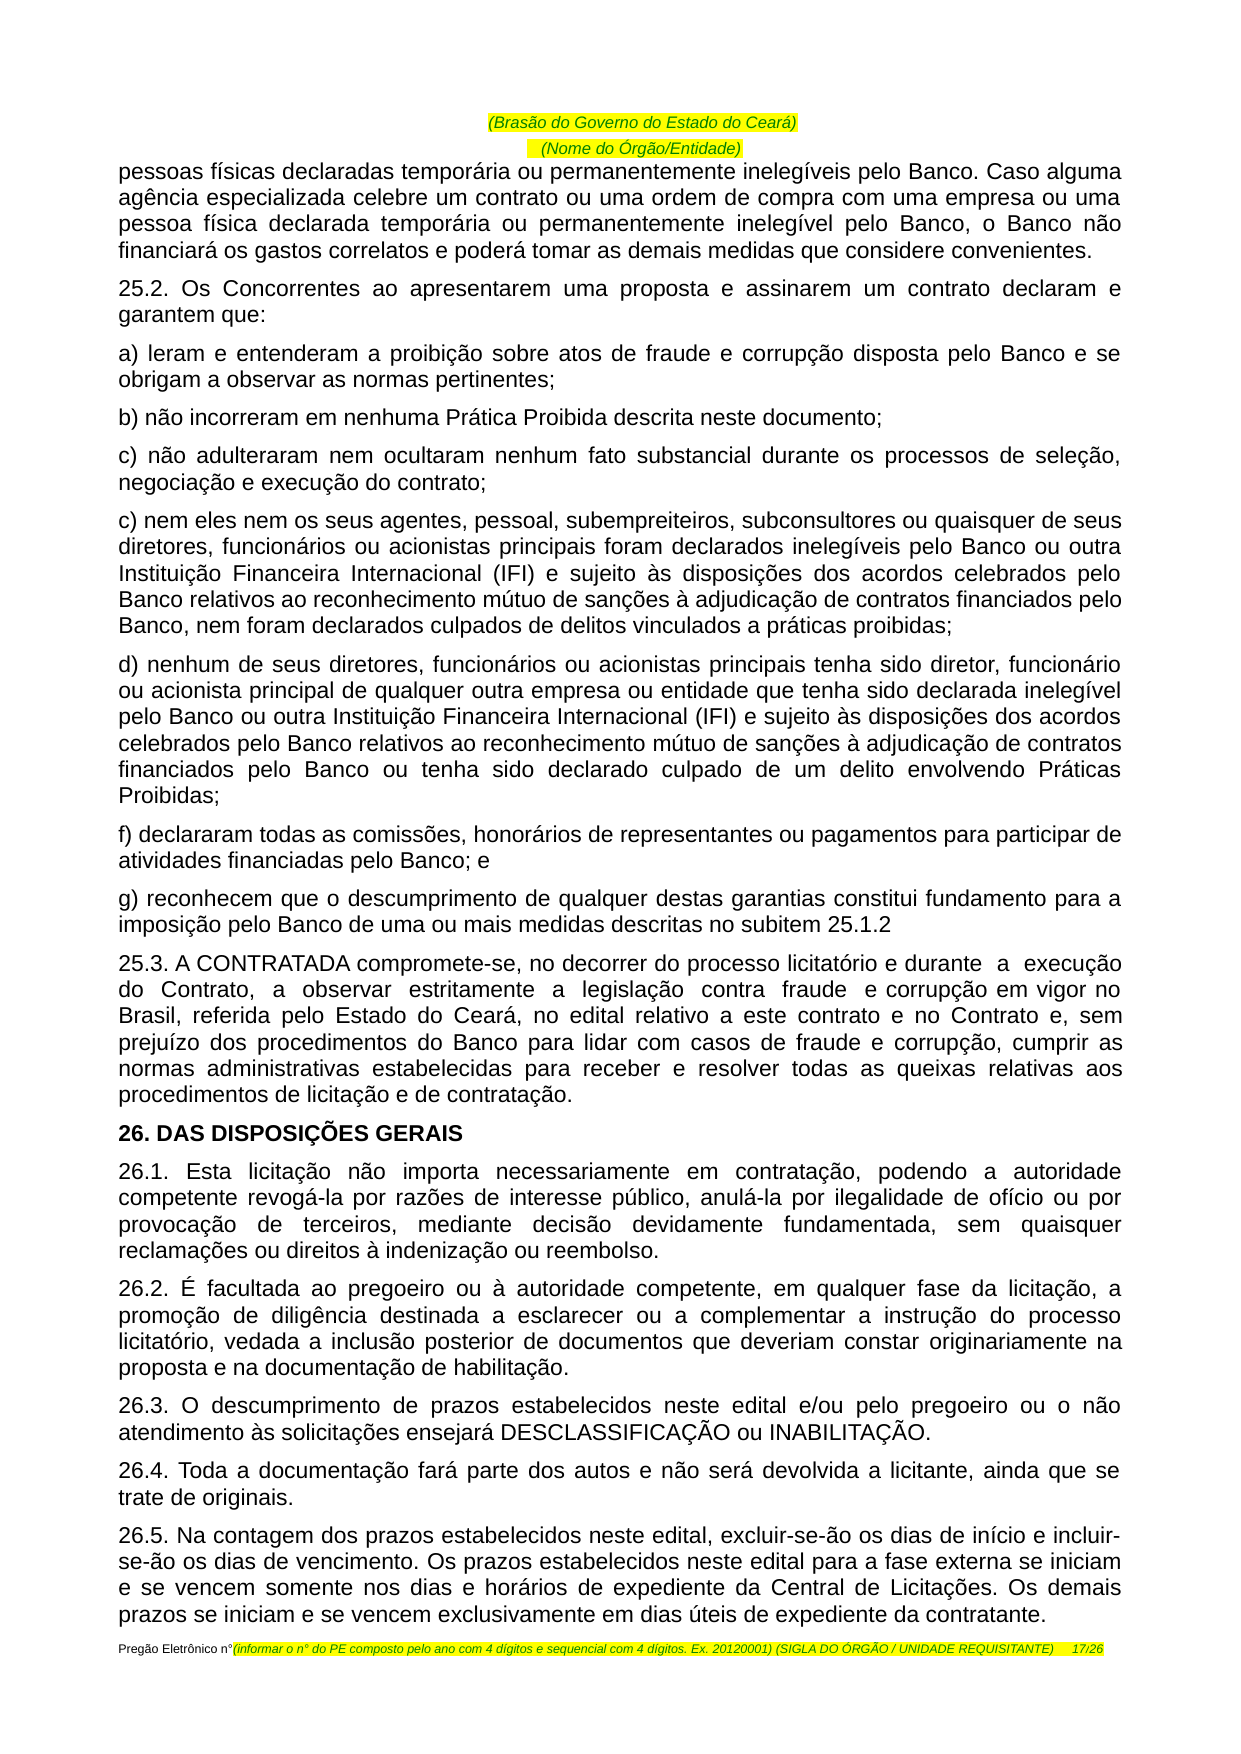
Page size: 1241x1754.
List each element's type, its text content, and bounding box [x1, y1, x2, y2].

text 25.2. Os Concorrentes ao apresentarem uma proposta e assinarem um contrato declaram e garantem que: [118, 275, 1122, 328]
text 26.1. Esta licitação não importa necessariamente em contratação, podendo a autoridade competente revogá-la por razões de interesse público, anulá-la por ilegalidade de ofício ou por provocação de terceiros, mediante decisão devidamente fundamentada, sem quaisquer reclamações ou direitos à indenização ou reembolso. [118, 1158, 1122, 1263]
text 26.2. É facultada ao pregoeiro ou à autoridade competente, em qualquer fase da licitação, a promoção de diligência destinada a esclarecer ou a complementar a instrução do processo licitatório, vedada a inclusão posterior de documentos que deveriam constar originariamente na proposta e na documentação de habilitação. [118, 1275, 1122, 1381]
text pessoas físicas declaradas temporária ou permanentemente inelegíveis pelo Banco. Caso alguma agência especializada celebre um contrato ou uma ordem de compra com uma empresa ou uma pessoa física declarada temporária ou permanentemente inelegível pelo Banco, o Banco não financiará os gastos correlatos e poderá tomar as demais medidas que considere convenientes. [118, 158, 1122, 263]
text c) nem eles nem os seus agentes, pessoal, subempreiteiros, subconsultores ou quaisquer de seus diretores, funcionários ou acionistas principais foram declarados inelegíveis pelo Banco ou outra Instituição Financeira Internacional (IFI) e sujeito às disposições dos acordos celebrados pelo Banco relativos ao reconhecimento mútuo de sanções à adjudicação de contratos financiados pelo Banco, nem foram declarados culpados de delitos vinculados a práticas proibidas; [118, 507, 1122, 639]
text b) não incorreram em nenhuma Prática Proibida descrita neste documento; [118, 404, 1122, 430]
text 26.5. Na contagem dos prazos estabelecidos neste edital, excluir-se-ão os dias de início e incluir-se-ão os dias de vencimento. Os prazos estabelecidos neste edital para a fase externa se iniciam e se vencem somente nos dias e horários de expediente da Central de Licitações. Os demais prazos se iniciam e se vencem exclusivamente em dias úteis de expediente da contratante. [118, 1522, 1122, 1627]
text d) nenhum de seus diretores, funcionários ou acionistas principais tenha sido diretor, funcionário ou acionista principal de qualquer outra empresa ou entidade que tenha sido declarada inelegível pelo Banco ou outra Instituição Financeira Internacional (IFI) e sujeito às disposições dos acordos celebrados pelo Banco relativos ao reconhecimento mútuo de sanções à adjudicação de contratos financiados pelo Banco ou tenha sido declarado culpado de um delito envolvendo Práticas Proibidas; [118, 651, 1122, 809]
text 25.3. A CONTRATADA compromete-se, no decorrer do processo licitatório e durante a execução do Contrato, a observar estritamente a legislação contra fraude e corrupção em vigor no Brasil, referida pelo Estado do Ceará, no edital relativo a este contrato e no Contrato e, sem prejuízo dos procedimentos do Banco para lidar com casos de fraude e corrupção, cumprir as normas administrativas estabelecidas para receber e resolver todas as queixas relativas aos procedimentos de licitação e de contratação. [118, 950, 1123, 1108]
text 26. DAS DISPOSIÇÕES GERAIS [118, 1120, 1122, 1146]
text g) reconhecem que o descumprimento de qualquer destas garantias constitui fundamento para a imposição pelo Banco de uma ou mais medidas descritas no subitem 25.1.2 [118, 885, 1122, 938]
text c) não adulteraram nem ocultaram nenhum fato substancial durante os processos de seleção, negociação e execução do contrato; [118, 442, 1122, 495]
text 26.4. Toda a documentação fará parte dos autos e não será devolvida a licitante, ainda que se trate de originais. [118, 1457, 1122, 1510]
text a) leram e entenderam a proibição sobre atos de fraude e corrupção disposta pelo Banco e se obrigam a observar as normas pertinentes; [118, 339, 1122, 392]
text f) declararam todas as comissões, honorários de representantes ou pagamentos para participar de atividades financiadas pelo Banco; e [118, 821, 1122, 873]
text 26.3. O descumprimento de prazos estabelecidos neste edital e/ou pelo pregoeiro ou o não atendimento às solicitações ensejará DESCLASSIFICAÇÃO ou INABILITAÇÃO. [118, 1392, 1122, 1445]
